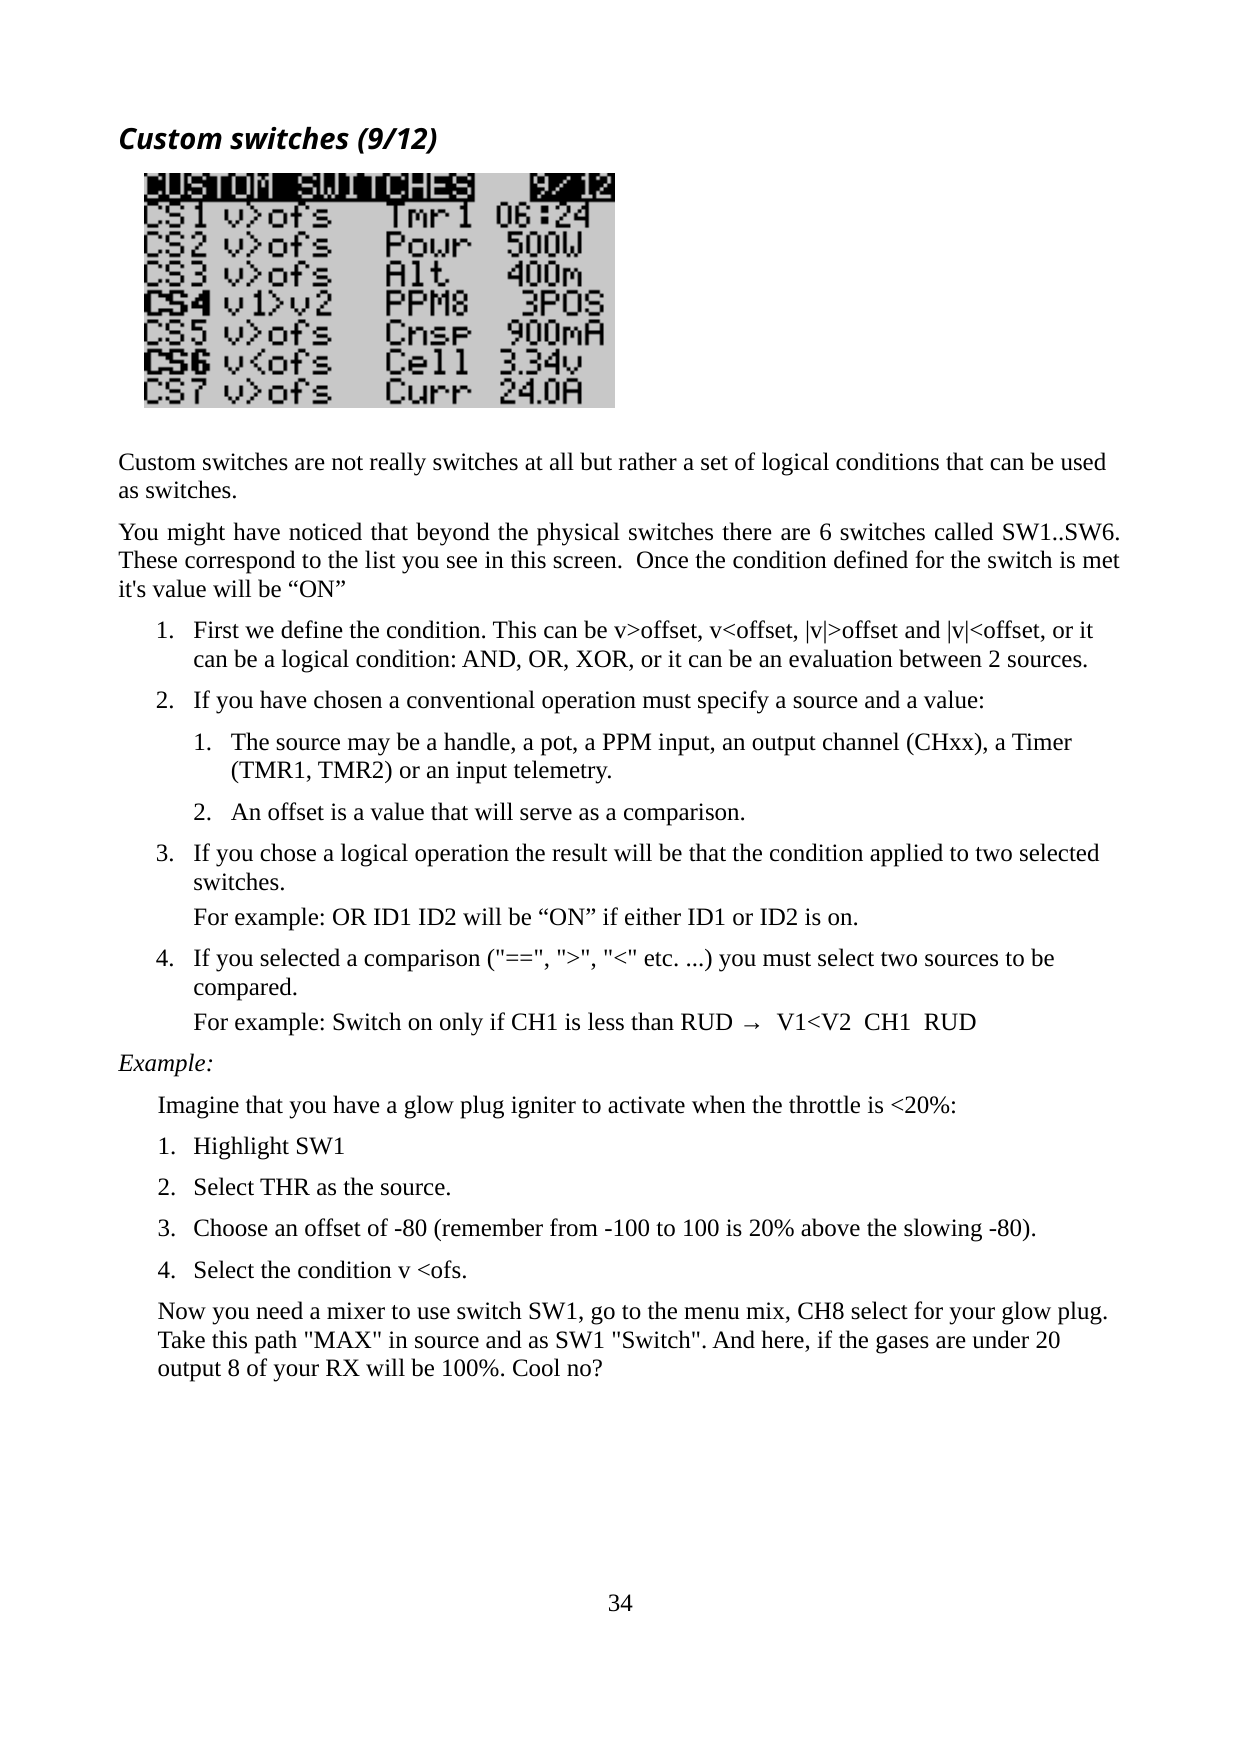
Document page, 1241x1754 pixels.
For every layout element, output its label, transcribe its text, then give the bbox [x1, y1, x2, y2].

text Custom switches are not really switches at all but rather a set of logical conditions that can be used as switches. [118, 447, 1122, 504]
text You might have noticed that beyond the physical switches there are 6 switches called SW1..SW6. These correspond to the list you see in this screen. Once the condition defined for the switch is met it's value will be “ON” [118, 517, 1122, 603]
text Custom switches (9/12) [118, 118, 1122, 158]
list For example: OR ID1 ID2 will be “ON” if either ID1 or ID2 is on. [156, 902, 1122, 931]
list Choose an offset of -80 (remember from -100 to 100 is 20% above the slowing -80). [157, 1213, 1122, 1242]
list Select the condition v <ofs. [157, 1255, 1122, 1283]
text 34 [118, 1588, 1122, 1617]
text Now you need a mixer to use switch SW1, go to the menu mix, CH8 select for your glow plug. Take this path "MAX" in source and as SW1 "Switch". And here, if the gases are under 20 output 8 of your RX will be 100%. Cool no? [157, 1296, 1122, 1411]
list Select THR as the source. [157, 1172, 1122, 1201]
list Highlight SW1 [157, 1131, 1122, 1160]
list First we define the condition. This can be v>offset, v<offset, |v|>offset and |v|<offset, or it can be a logical condition: AND, OR, XOR, or it can be an evaluation between 2 sources. [156, 616, 1122, 673]
text Example: [118, 1048, 1122, 1077]
list An offset is a value that will serve as a comparison. [193, 797, 1122, 826]
list For example: Switch on only if CH1 is less than RUD → V1<V2 CH1 RUD [156, 1007, 1122, 1036]
list If you selected a comparison ("==", ">", "<" etc. ...) you must select two sources to be compared. [156, 943, 1122, 1001]
list The source may be a handle, a pot, a PPM input, an output channel (CHxx), a Timer (TMR1, TMR2) or an input telemetry. [193, 727, 1122, 784]
text Imagine that you have a glow plug igniter to activate when the throttle is <20%: [157, 1090, 1122, 1118]
picture [144, 173, 615, 408]
list If you have chosen a conventional operation must specify a source and a value: [156, 686, 1122, 714]
list If you chose a logical operation the result will be that the condition applied to two selected switches. [156, 838, 1122, 896]
